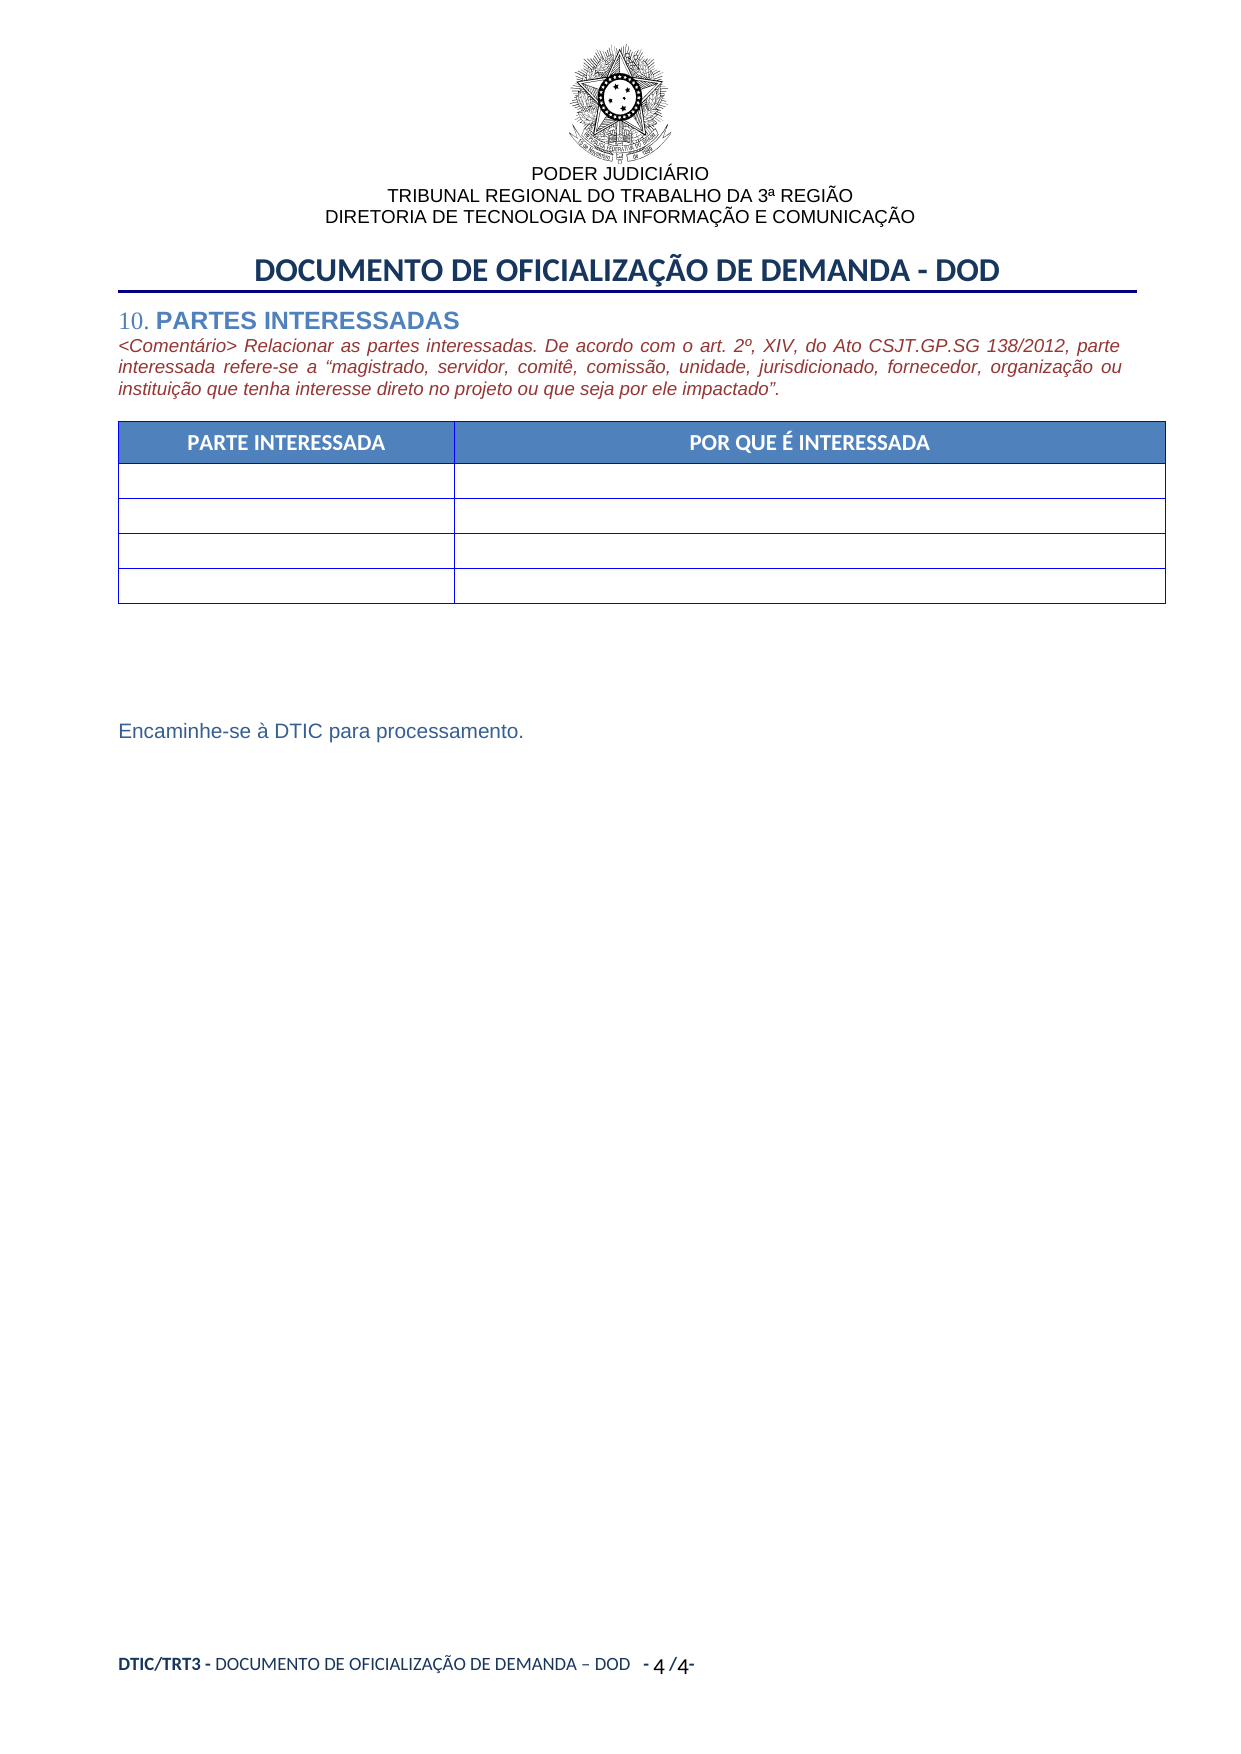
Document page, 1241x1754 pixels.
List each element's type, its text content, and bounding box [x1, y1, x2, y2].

table_cell [119, 569, 454, 603]
table_header POR QUE É INTERESSADA [455, 422, 1165, 463]
table_cell [119, 534, 454, 568]
table_cell [455, 569, 1165, 603]
subtitle PARTES INTERESSADAS [118, 306, 1122, 335]
table_cell [455, 464, 1165, 498]
subtitle <Comentário> Relacionar as partes interessadas. De acordo com o art. 2º, XIV, do Ato CSJT.GP.SG 138/2012, parte interessada refere-se a “magistrado, servidor, comitê, comissão, unidade, jurisdicionado, fornecedor, organização ou instituição que tenha interesse direto no projeto ou que seja por ele impactado”. [118, 335, 1122, 399]
table_cell [119, 499, 454, 533]
table_header PARTE INTERESSADA [119, 422, 454, 463]
table_cell [455, 499, 1165, 533]
table_cell [455, 534, 1165, 568]
table_cell [119, 464, 454, 498]
subtitle Encaminhe-se à DTIC para processamento. [118, 719, 1122, 743]
